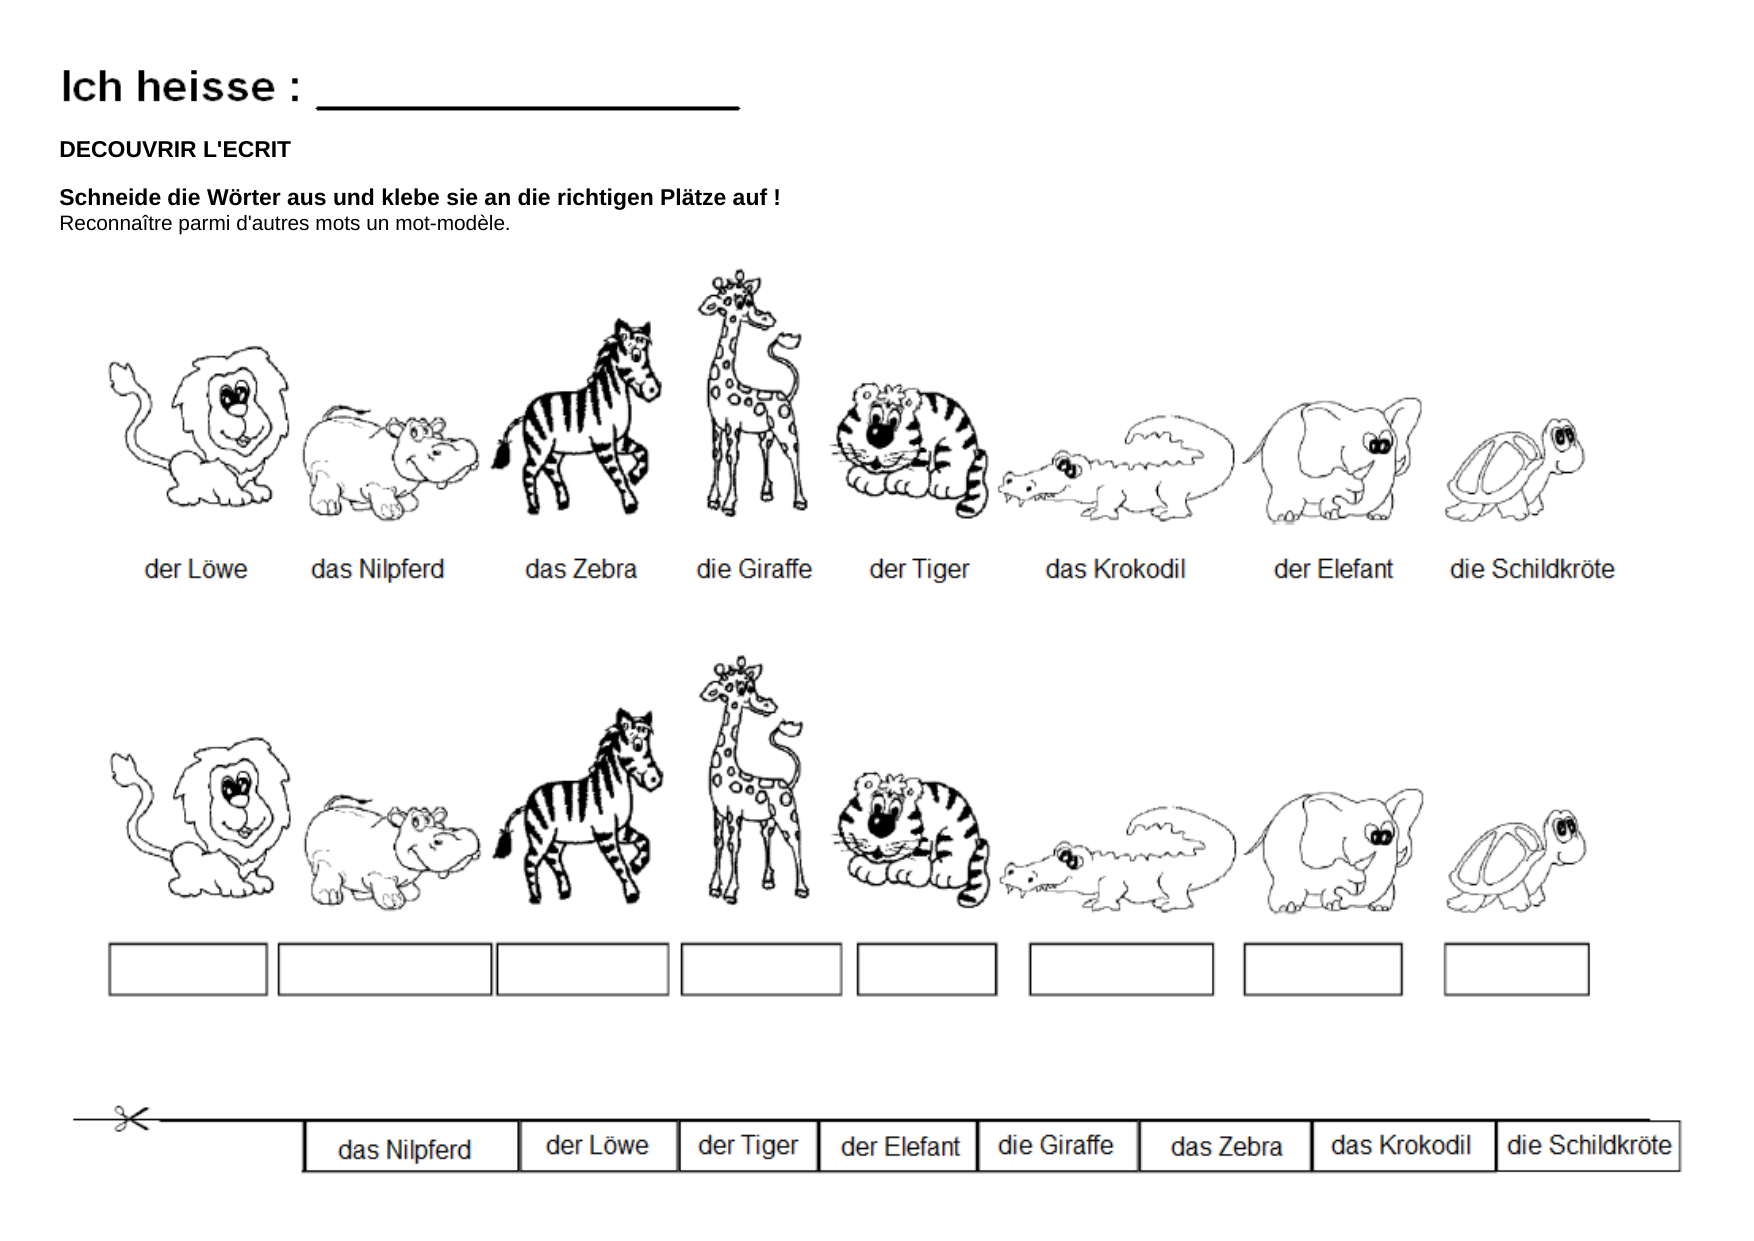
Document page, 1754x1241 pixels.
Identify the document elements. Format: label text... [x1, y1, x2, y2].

text DECOUVRIR L'ECRIT [59, 136, 1695, 163]
text Schneide die Wörter aus und klebe sie an die richtigen Plätze auf ! [59, 184, 1695, 211]
text Reconnaître parmi d'autres mots un mot-modèle. [59, 211, 1695, 234]
